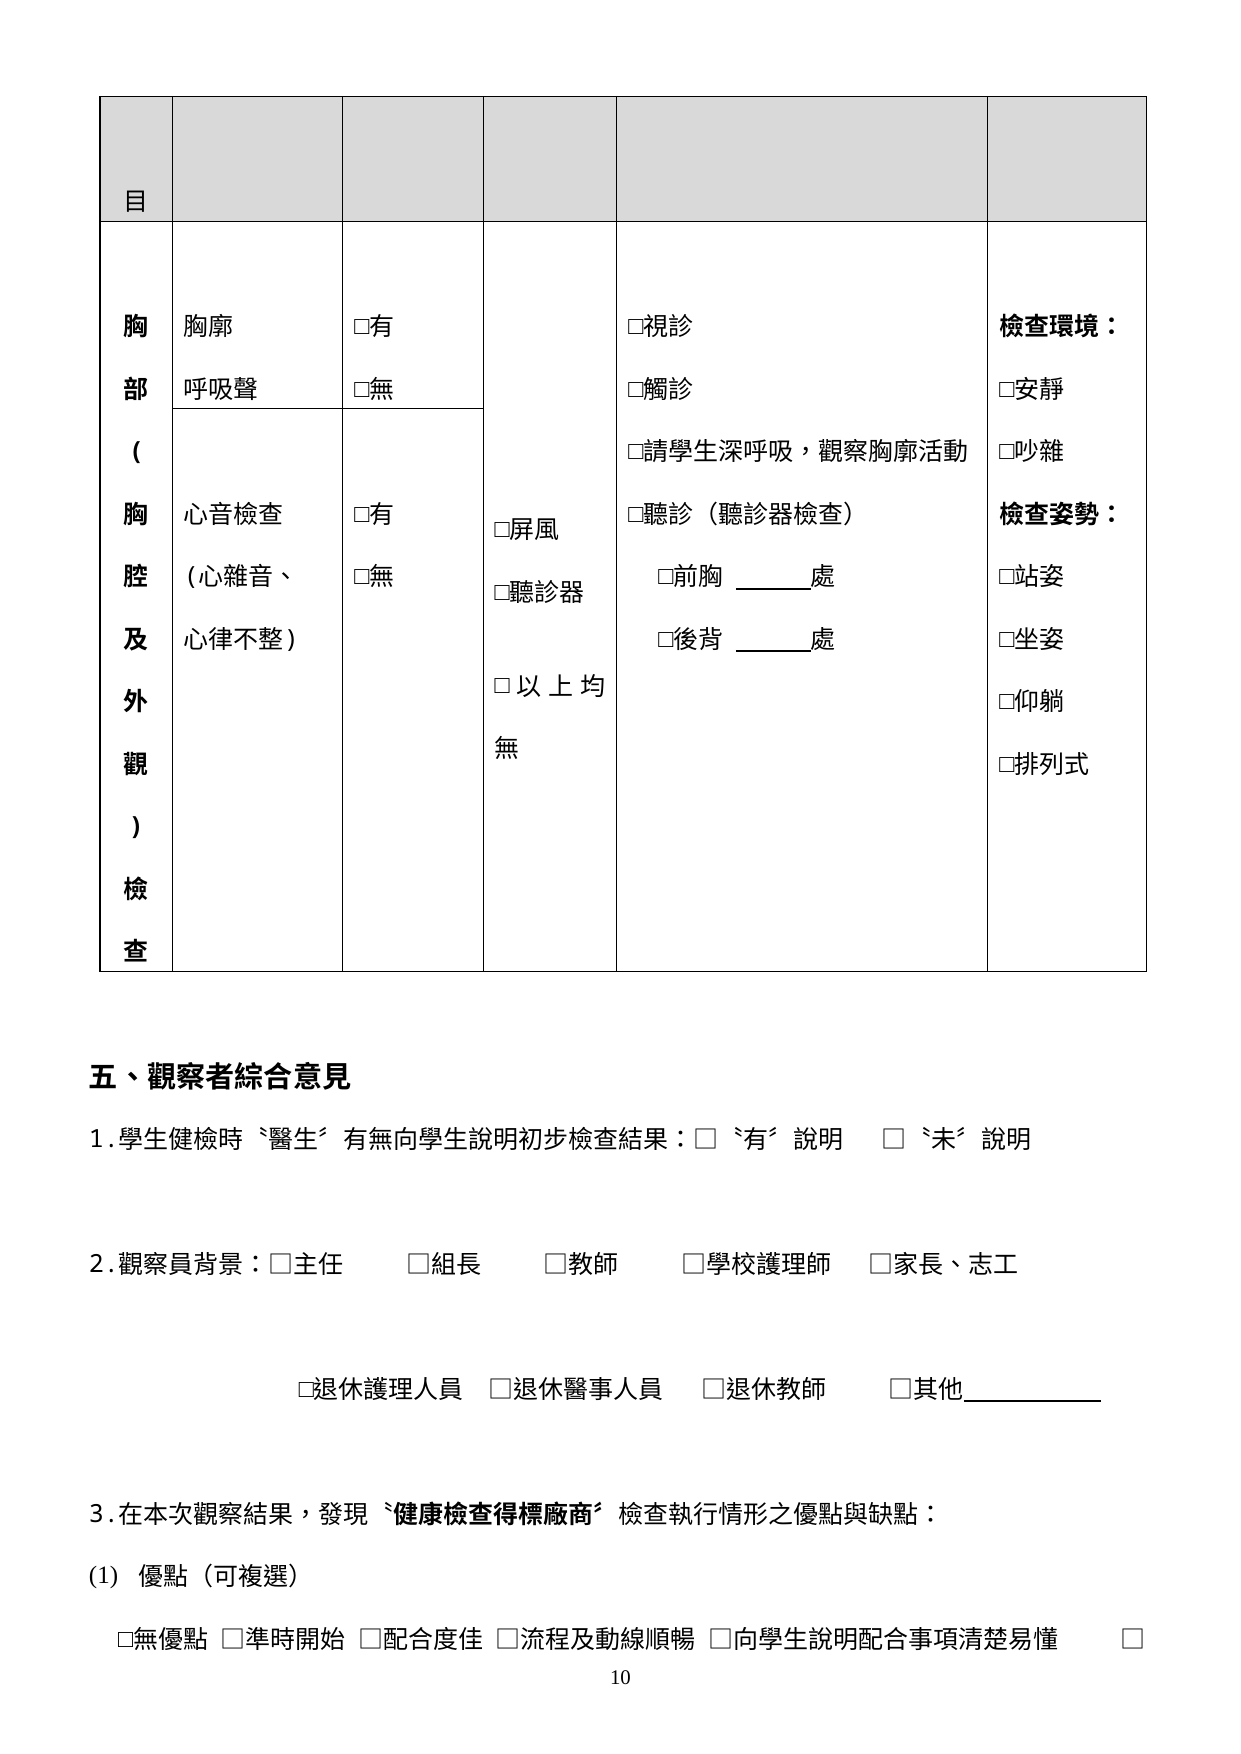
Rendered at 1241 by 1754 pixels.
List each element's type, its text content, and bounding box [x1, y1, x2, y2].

table_cell [1147, 221, 1163, 408]
text 五、觀察者綜合意見 [89, 1033, 1152, 1096]
table_cell □視診 □觸診 □請學生深呼吸，觀察胸廓活動 □聽診（聽診器檢查） □前胸 處 □後背 處 [617, 222, 987, 971]
table_cell [484, 97, 616, 221]
text 1.學生健檢時〝醫生〞有無向學生說明初步檢查結果：□〝有〞說明 □〝未〞說明 [89, 1096, 1152, 1158]
table_cell [617, 97, 987, 221]
text 2.觀察員背景：□主任 □組長 □教師 □學校護理師 □家長、志工 [89, 1221, 1152, 1283]
table_cell □屏風 □聽診器 □以上均無 [484, 222, 616, 971]
table_cell [1147, 96, 1163, 221]
table_cell [343, 97, 483, 221]
list 優點（可複選） [89, 1533, 1152, 1596]
table_cell □有 □無 [343, 222, 483, 408]
text □退休護理人員 □退休醫事人員 □退休教師 □其他 [89, 1346, 1152, 1408]
table_cell □有 □無 [343, 409, 483, 971]
table_cell 胸廓 呼吸聲 [173, 222, 342, 408]
table_cell [173, 97, 342, 221]
table_cell 胸部(胸腔及外觀)檢查 [101, 222, 172, 971]
table_cell 心音檢查 (心雜音、 心律不整) [173, 409, 342, 971]
text □無優點 □準時開始 □配合度佳 □流程及動線順暢 □向學生說明配合事項清楚易懂 □ [118, 1596, 1152, 1658]
table_cell 目 [101, 97, 172, 221]
text 3.在本次觀察結果，發現〝健康檢查得標廠商〞檢查執行情形之優點與缺點： [89, 1471, 1152, 1533]
table_cell [1147, 408, 1163, 971]
table_cell [988, 97, 1146, 221]
table_cell 檢查環境： □安靜 □吵雜 檢查姿勢： □站姿 □坐姿 □仰躺 □排列式 [988, 222, 1146, 971]
